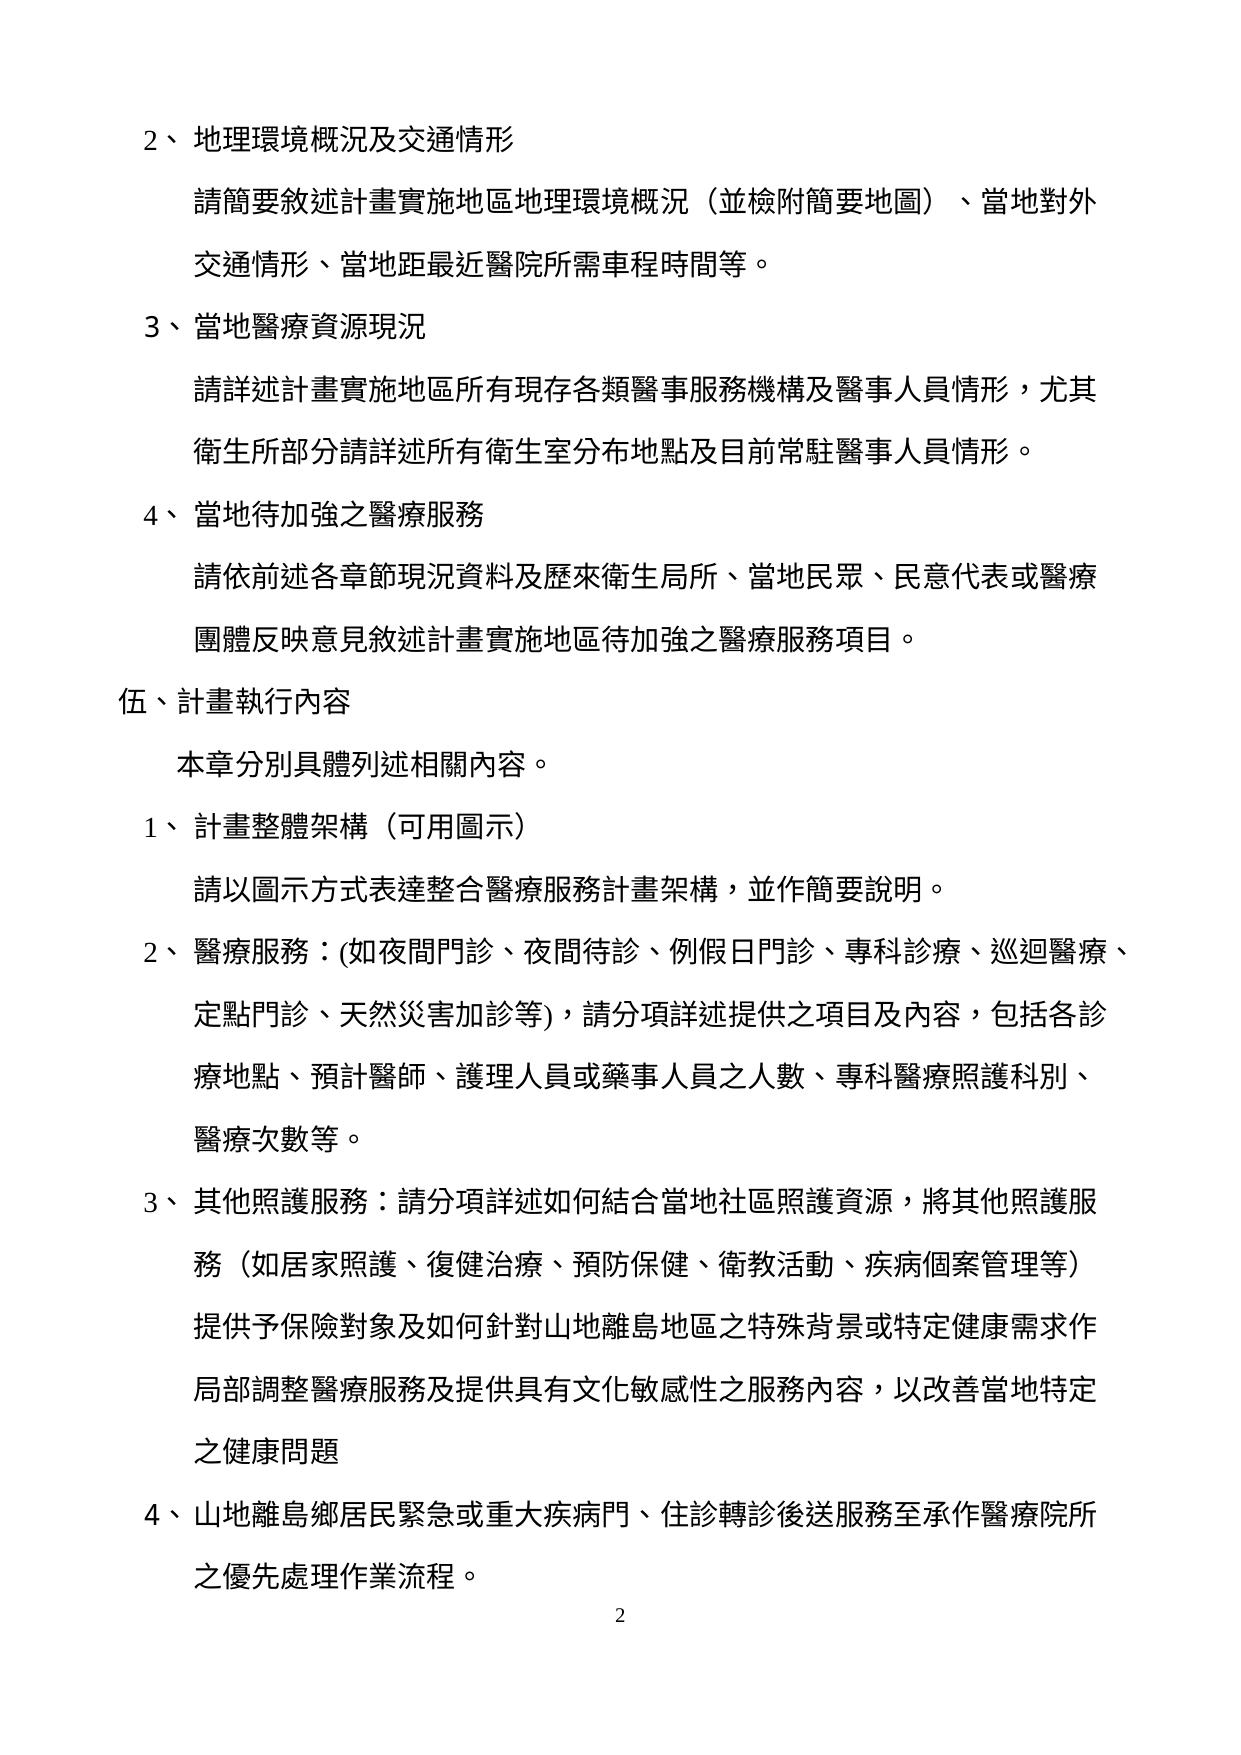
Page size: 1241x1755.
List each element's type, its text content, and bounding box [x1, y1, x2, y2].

list 計畫整體架構（可用圖示） [143, 783, 1122, 846]
list 當地醫療資源現況 [143, 283, 1122, 346]
list 山地離島鄉居民緊急或重大疾病門、住診轉診後送服務至承作醫療院所之優先處理作業流程。 [143, 1471, 1122, 1596]
text 伍、計畫執行內容 [118, 658, 1122, 721]
text 請以圖示方式表達整合醫療服務計畫架構，並作簡要說明。 [193, 846, 1122, 908]
list 其他照護服務：請分項詳述如何結合當地社區照護資源，將其他照護服務（如居家照護、復健治療、預防保健、衛教活動、疾病個案管理等）提供予保險對象及如何針對山地離島地區之特殊背景或特定健康需求作局部調整醫療服務及提供具有文化敏感性之服務內容，以改善當地特定之健康問題 [143, 1158, 1122, 1471]
list 地理環境概況及交通情形 [143, 96, 1122, 158]
text 本章分別具體列述相關內容。 [118, 721, 1122, 783]
text 請簡要敘述計畫實施地區地理環境概況（並檢附簡要地圖）、當地對外交通情形、當地距最近醫院所需車程時間等。 [193, 158, 1122, 283]
list 當地待加強之醫療服務 [143, 471, 1122, 533]
text 請依前述各章節現況資料及歷來衛生局所、當地民眾、民意代表或醫療團體反映意見敘述計畫實施地區待加強之醫療服務項目。 [193, 533, 1122, 658]
list 醫療服務：(如夜間門診、夜間待診、例假日門診、專科診療、巡迴醫療、定點門診、天然災害加診等)，請分項詳述提供之項目及內容，包括各診療地點、預計醫師、護理人員或藥事人員之人數、專科醫療照護科別、醫療次數等。 [143, 908, 1122, 1158]
text 請詳述計畫實施地區所有現存各類醫事服務機構及醫事人員情形，尤其衛生所部分請詳述所有衛生室分布地點及目前常駐醫事人員情形。 [193, 346, 1122, 471]
